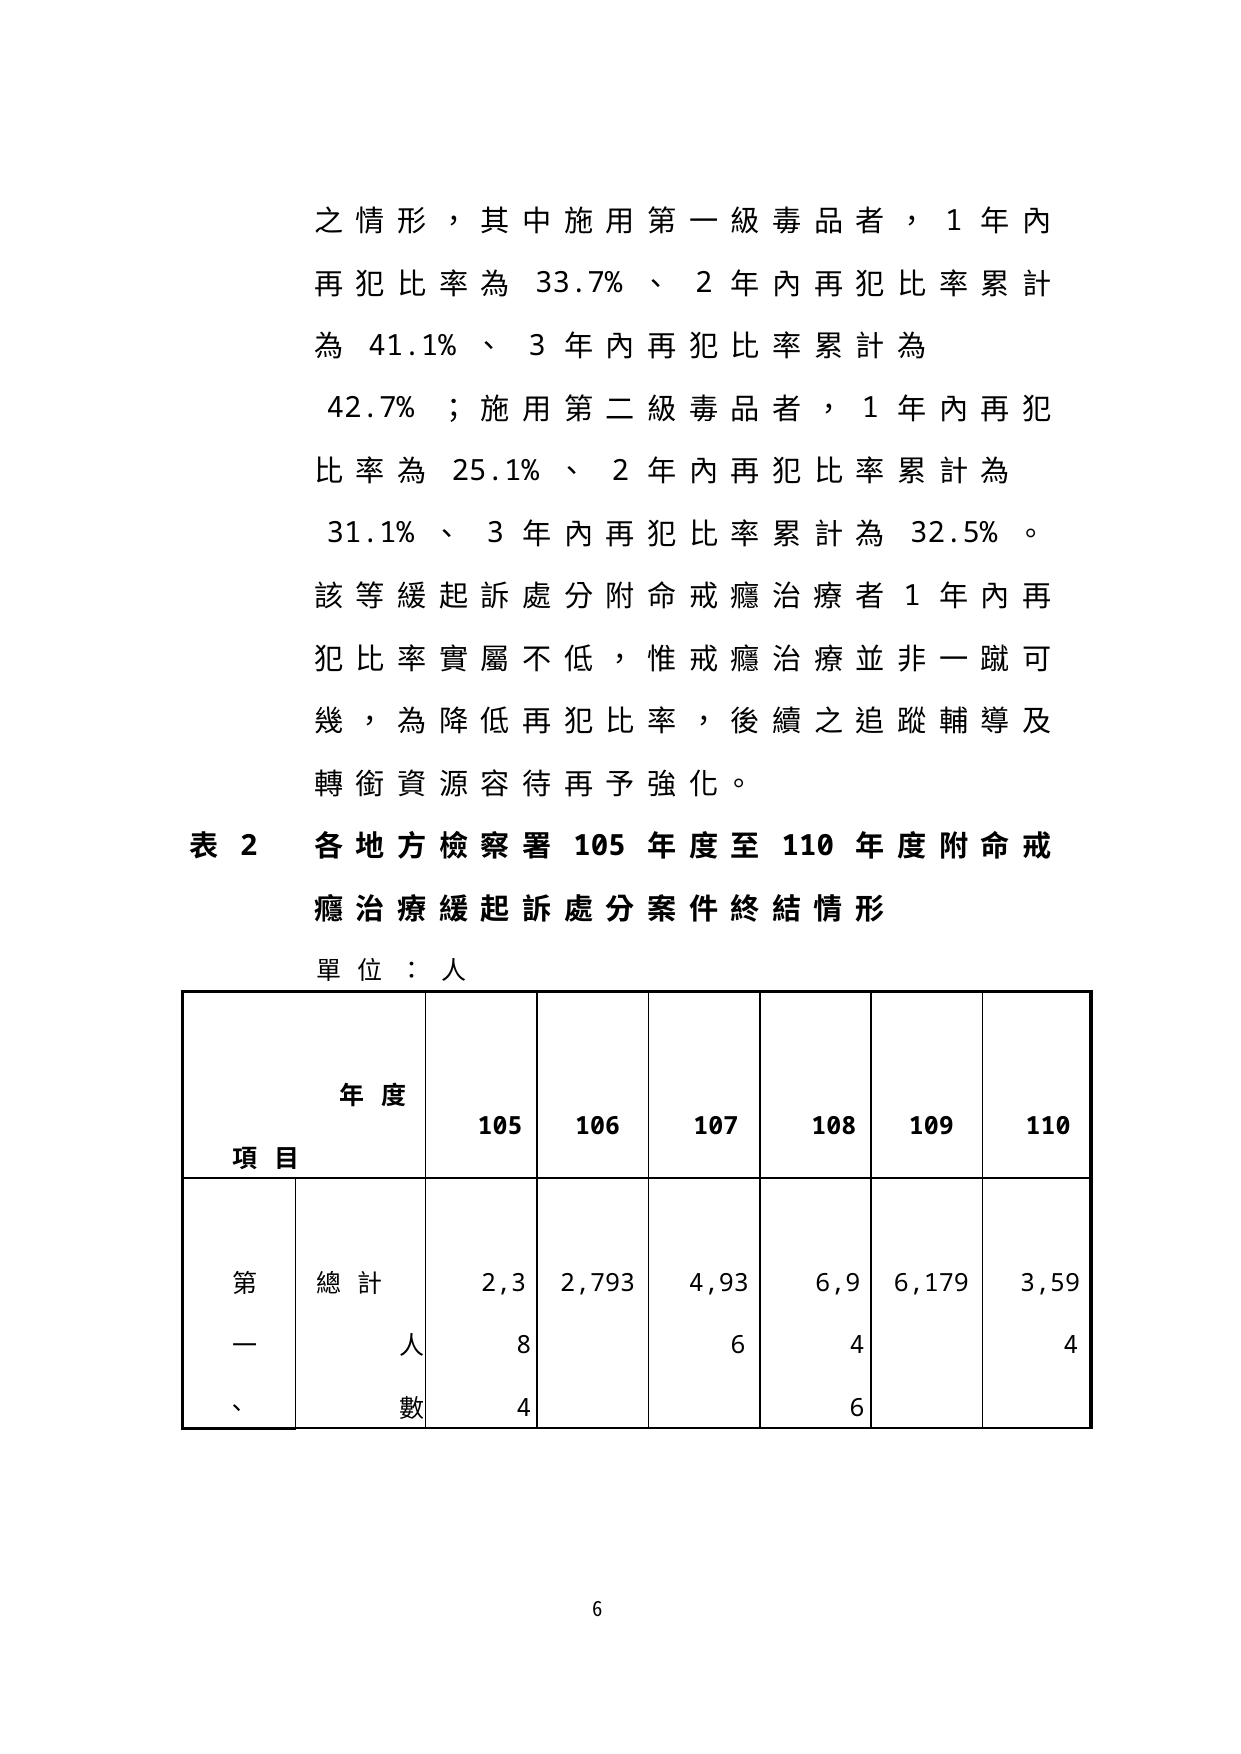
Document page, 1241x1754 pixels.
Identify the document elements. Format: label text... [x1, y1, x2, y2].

table_cell 第一、 [184, 1179, 295, 1427]
table_header 年度 項目 [184, 993, 425, 1177]
table_header 105 [426, 993, 536, 1177]
table_header 106 [538, 993, 648, 1177]
table_cell 3,594 [983, 1179, 1089, 1427]
table_header 109 [872, 993, 982, 1177]
table_header 108 [761, 993, 870, 1177]
table_header 107 [649, 993, 759, 1177]
text 表2 各地方檢察署105年度至110年度附命戒癮治療緩起訴處分案件終結情形 單位：人 [183, 802, 1058, 990]
table_cell 6,179 [872, 1179, 982, 1427]
table_cell 總計人數 [296, 1179, 425, 1427]
table_cell 2,793 [538, 1179, 648, 1427]
table_cell 2,384 [426, 1179, 536, 1427]
text 之情形，其中施用第一級毒品者，1年內再犯比率為33.7%、2年內再犯比率累計為41.1%、3年內再犯比率累計為42.7%；施用第二級毒品者，1年內再犯比率為25.1%、2年內再犯比率累計為31.1%、3年內再犯比率累計為32.5%。該等緩起訴處分附命戒癮治療者1年內再犯比率實屬不低，惟戒癮治療並非一蹴可幾，為降低再犯比率，後續之追蹤輔導及轉銜資源容待再予強化。 [271, 177, 1058, 802]
table_cell 4,936 [649, 1179, 759, 1427]
table_cell 6,946 [761, 1179, 870, 1427]
table_header 110 [983, 993, 1089, 1177]
